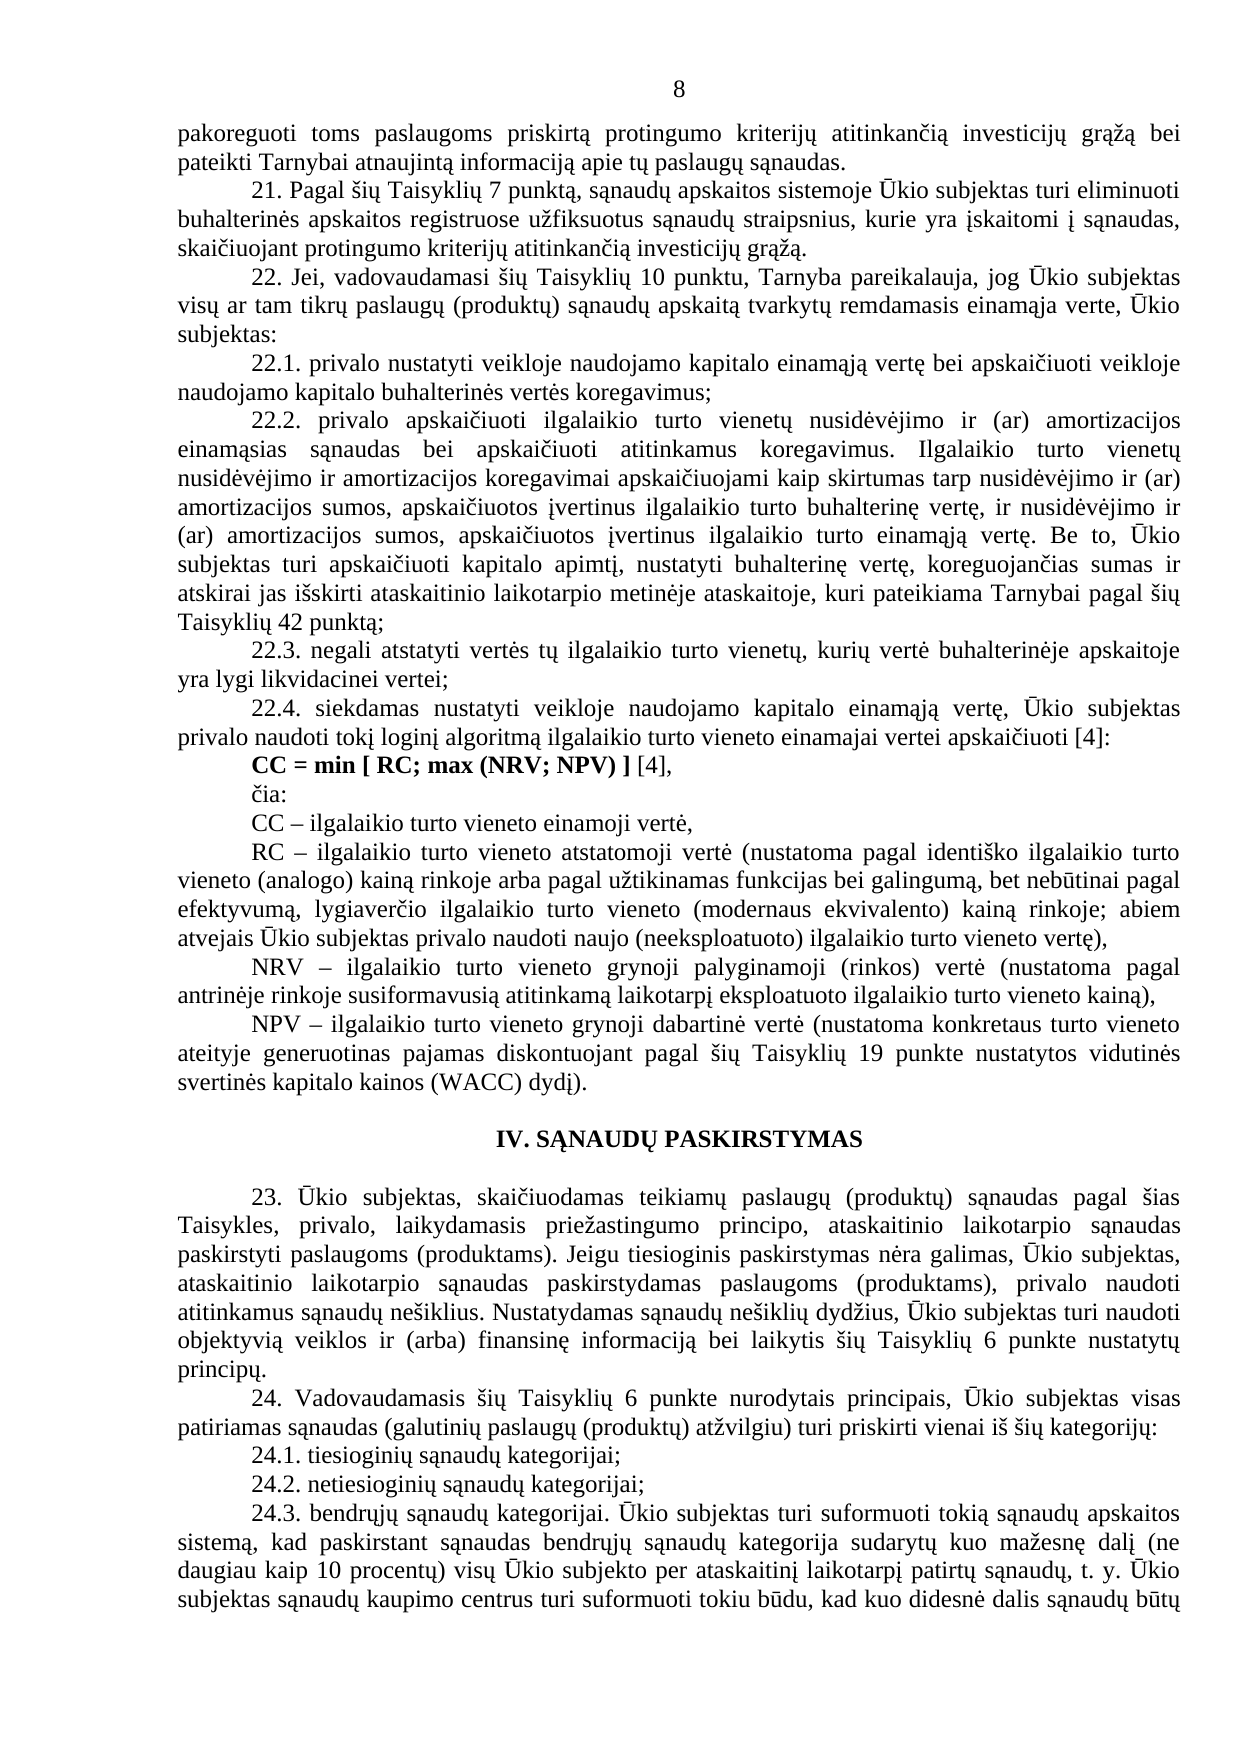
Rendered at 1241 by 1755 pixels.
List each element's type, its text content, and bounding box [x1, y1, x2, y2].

text NPV – ilgalaikio turto vieneto grynoji dabartinė vertė (nustatoma konkretaus turto vieneto ateityje generuotinas pajamas diskontuojant pagal šių Taisyklių 19 punkte nustatytos vidutinės svertinės kapitalo kainos (WACC) dydį). [177, 1009, 1181, 1096]
text 22.4. siekdamas nustatyti veikloje naudojamo kapitalo einamąją vertę, Ūkio subjektas privalo naudoti tokį loginį algoritmą ilgalaikio turto vieneto einamajai vertei apskaičiuoti [4]: [177, 693, 1181, 751]
text 23. Ūkio subjektas, skaičiuodamas teikiamų paslaugų (produktų) sąnaudas pagal šias Taisykles, privalo, laikydamasis priežastingumo principo, ataskaitinio laikotarpio sąnaudas paskirstyti paslaugoms (produktams). Jeigu tiesioginis paskirstymas nėra galimas, Ūkio subjektas, ataskaitinio laikotarpio sąnaudas paskirstydamas paslaugoms (produktams), privalo naudoti atitinkamus sąnaudų nešiklius. Nustatydamas sąnaudų nešiklių dydžius, Ūkio subjektas turi naudoti objektyvią veiklos ir (arba) finansinę informaciją bei laikytis šių Taisyklių 6 punkte nustatytų principų. [177, 1182, 1181, 1383]
text 21. Pagal šių Taisyklių 7 punktą, sąnaudų apskaitos sistemoje Ūkio subjektas turi eliminuoti buhalterinės apskaitos registruose užfiksuotus sąnaudų straipsnius, kurie yra įskaitomi į sąnaudas, skaičiuojant protingumo kriterijų atitinkančią investicijų grąžą. [177, 176, 1181, 262]
text 24.2. netiesioginių sąnaudų kategorijai; [177, 1469, 1181, 1498]
text 22.3. negali atstatyti vertės tų ilgalaikio turto vienetų, kurių vertė buhalterinėje apskaitoje yra lygi likvidacinei vertei; [177, 636, 1181, 693]
text IV. SĄNAUDŲ PASKIRSTYMAS [177, 1124, 1181, 1153]
text 24. Vadovaudamasis šių Taisyklių 6 punkte nurodytais principais, Ūkio subjektas visas patiriamas sąnaudas (galutinių paslaugų (produktų) atžvilgiu) turi priskirti vienai iš šių kategorijų: [177, 1383, 1181, 1441]
text RC – ilgalaikio turto vieneto atstatomoji vertė (nustatoma pagal identiško ilgalaikio turto vieneto (analogo) kainą rinkoje arba pagal užtikinamas funkcijas bei galingumą, bet nebūtinai pagal efektyvumą, lygiaverčio ilgalaikio turto vieneto (modernaus ekvivalento) kainą rinkoje; abiem atvejais Ūkio subjektas privalo naudoti naujo (neeksploatuoto) ilgalaikio turto vieneto vertę), [177, 837, 1181, 952]
text CC – ilgalaikio turto vieneto einamoji vertė, [177, 808, 1181, 837]
text CC = min [ RC; max (NRV; NPV) ] [4], [177, 751, 1181, 779]
text 22. Jei, vadovaudamasi šių Taisyklių 10 punktu, Tarnyba pareikalauja, jog Ūkio subjektas visų ar tam tikrų paslaugų (produktų) sąnaudų apskaitą tvarkytų remdamasis einamąja verte, Ūkio subjektas: [177, 262, 1181, 348]
text 22.2. privalo apskaičiuoti ilgalaikio turto vienetų nusidėvėjimo ir (ar) amortizacijos einamąsias sąnaudas bei apskaičiuoti atitinkamus koregavimus. Ilgalaikio turto vienetų nusidėvėjimo ir amortizacijos koregavimai apskaičiuojami kaip skirtumas tarp nusidėvėjimo ir (ar) amortizacijos sumos, apskaičiuotos įvertinus ilgalaikio turto buhalterinę vertę, ir nusidėvėjimo ir (ar) amortizacijos sumos, apskaičiuotos įvertinus ilgalaikio turto einamąją vertę. Be to, Ūkio subjektas turi apskaičiuoti kapitalo apimtį, nustatyti buhalterinę vertę, koreguojančias sumas ir atskirai jas išskirti ataskaitinio laikotarpio metinėje ataskaitoje, kuri pateikiama Tarnybai pagal šių Taisyklių 42 punktą; [177, 406, 1181, 636]
text čia: [177, 779, 1181, 808]
text 22.1. privalo nustatyti veikloje naudojamo kapitalo einamąją vertę bei apskaičiuoti veikloje naudojamo kapitalo buhalterinės vertės koregavimus; [177, 348, 1181, 406]
text NRV – ilgalaikio turto vieneto grynoji palyginamoji (rinkos) vertė (nustatoma pagal antrinėje rinkoje susiformavusią atitinkamą laikotarpį eksploatuoto ilgalaikio turto vieneto kainą), [177, 952, 1181, 1009]
text 24.1. tiesioginių sąnaudų kategorijai; [177, 1441, 1181, 1469]
text pakoreguoti toms paslaugoms priskirtą protingumo kriterijų atitinkančią investicijų grąžą bei pateikti Tarnybai atnaujintą informaciją apie tų paslaugų sąnaudas. [177, 118, 1181, 176]
text 24.3. bendrųjų sąnaudų kategorijai. Ūkio subjektas turi suformuoti tokią sąnaudų apskaitos sistemą, kad paskirstant sąnaudas bendrųjų sąnaudų kategorija sudarytų kuo mažesnę dalį (ne daugiau kaip 10 procentų) visų Ūkio subjekto per ataskaitinį laikotarpį patirtų sąnaudų, t. y. Ūkio subjektas sąnaudų kaupimo centrus turi suformuoti tokiu būdu, kad kuo didesnė dalis sąnaudų būtų [177, 1498, 1181, 1613]
